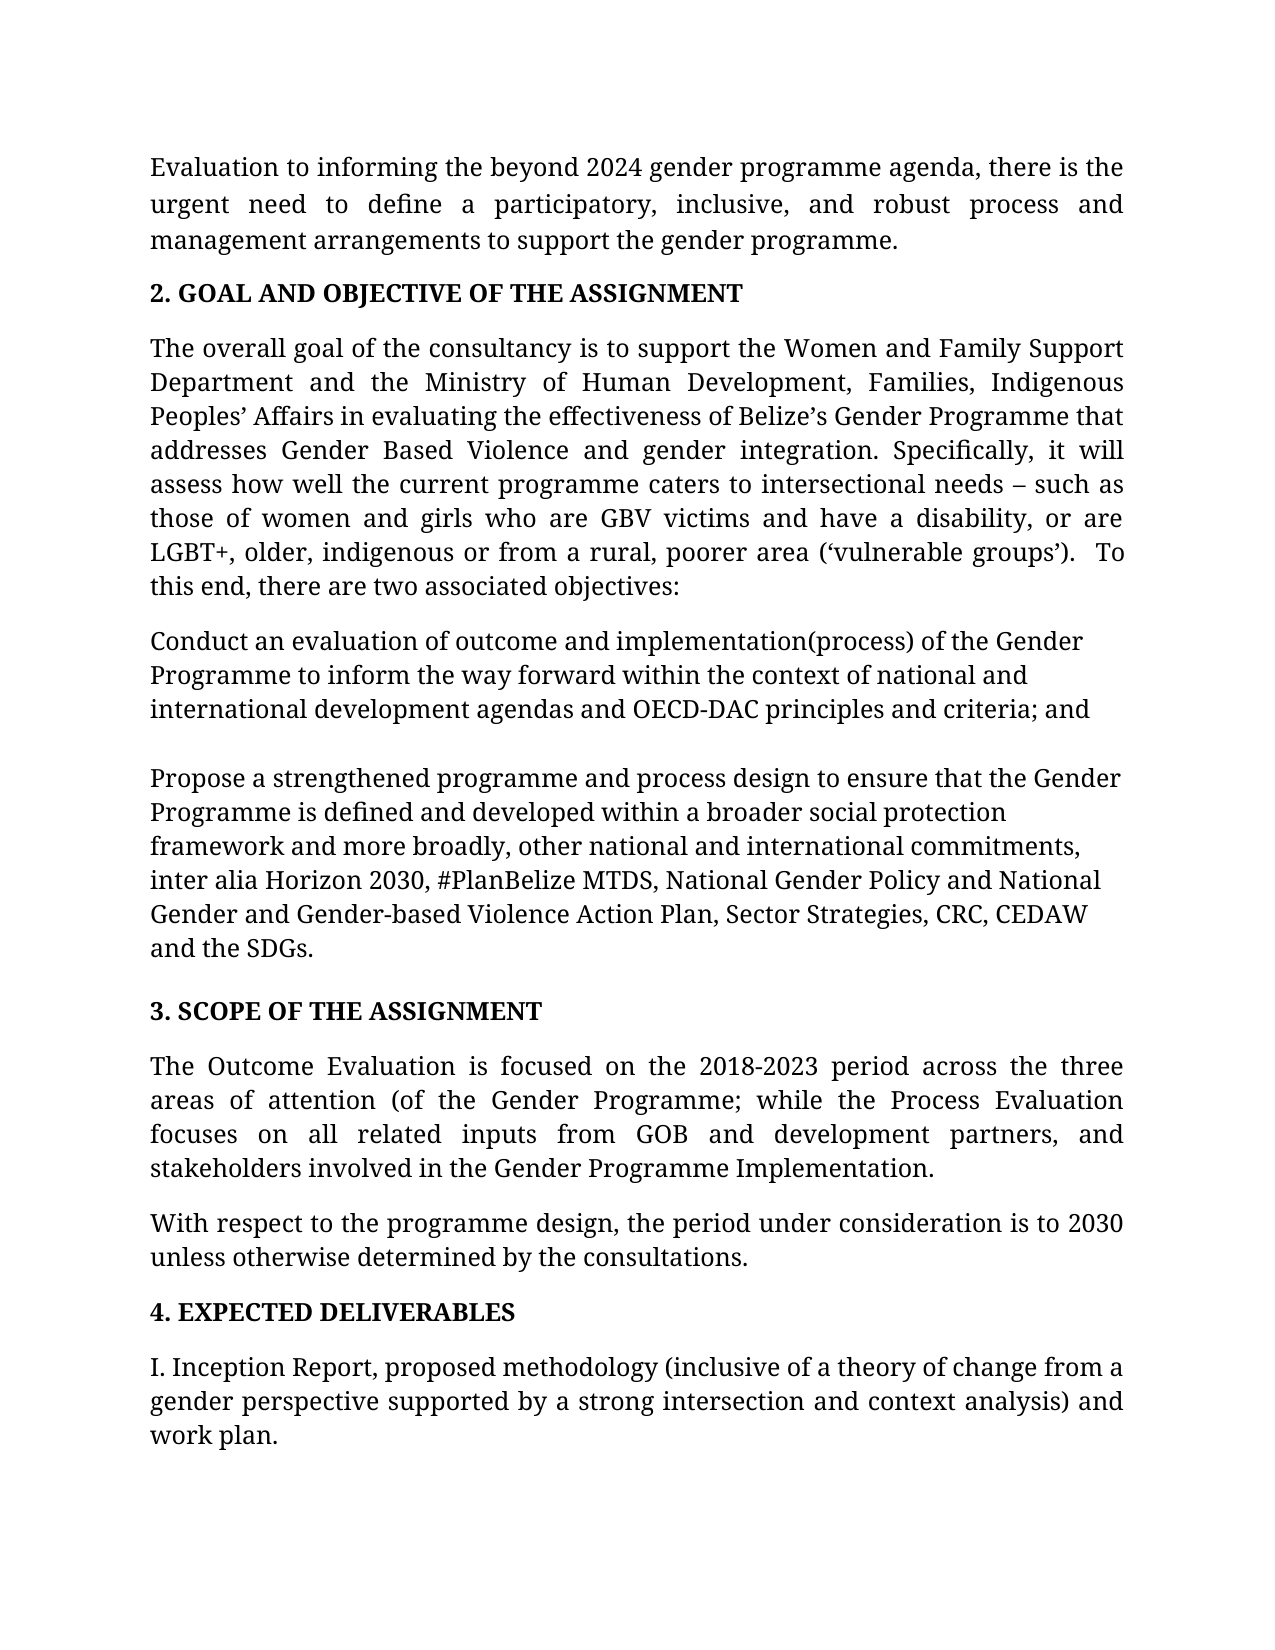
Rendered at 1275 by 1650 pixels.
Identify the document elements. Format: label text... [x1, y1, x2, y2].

text 3. SCOPE OF THE ASSIGNMENT [150, 993, 1125, 1027]
text 4. EXPECTED DELIVERABLES [150, 1294, 1125, 1328]
text The Outcome Evaluation is focused on the 2018-2023 period across the three areas of attention (of the Gender Programme; while the Process Evaluation focuses on all related inputs from GOB and development partners, and stakeholders involved in the Gender Programme Implementation. [150, 1048, 1125, 1184]
text 2. GOAL AND OBJECTIVE OF THE ASSIGNMENT [150, 276, 1125, 310]
text Conduct an evaluation of outcome and implementation(process) of the Gender Programme to inform the way forward within the context of national and international development agendas and OECD-DAC principles and criteria; and [150, 624, 1125, 726]
text I. Inception Report, proposed methodology (inclusive of a theory of change from a gender perspective supported by a strong intersection and context analysis) and work plan. [150, 1349, 1125, 1451]
text Propose a strengthened programme and process design to ensure that the Gender Programme is defined and developed within a broader social protection framework and more broadly, other national and international commitments, inter alia Horizon 2030, #PlanBelize MTDS, National Gender Policy and National Gender and Gender-based Violence Action Plan, Sector Strategies, CRC, CEDAW and the SDGs. [150, 760, 1125, 964]
text Evaluation to informing the beyond 2024 gender programme agenda, there is the urgent need to define a participatory, inclusive, and robust process and management arrangements to support the gender programme. [150, 150, 1125, 257]
text The overall goal of the consultancy is to support the Women and Family Support Department and the Ministry of Human Development, Families, Indigenous Peoples’ Affairs in evaluating the effectiveness of Belize’s Gender Programme that addresses Gender Based Violence and gender integration. Specifically, it will assess how well the current programme caters to intersectional needs – such as those of women and girls who are GBV victims and have a disability, or are LGBT+, older, indigenous or from a rural, poorer area (‘vulnerable groups’). To this end, there are two associated objectives: [150, 331, 1125, 603]
text With respect to the programme design, the period under consideration is to 2030 unless otherwise determined by the consultations. [150, 1205, 1125, 1273]
